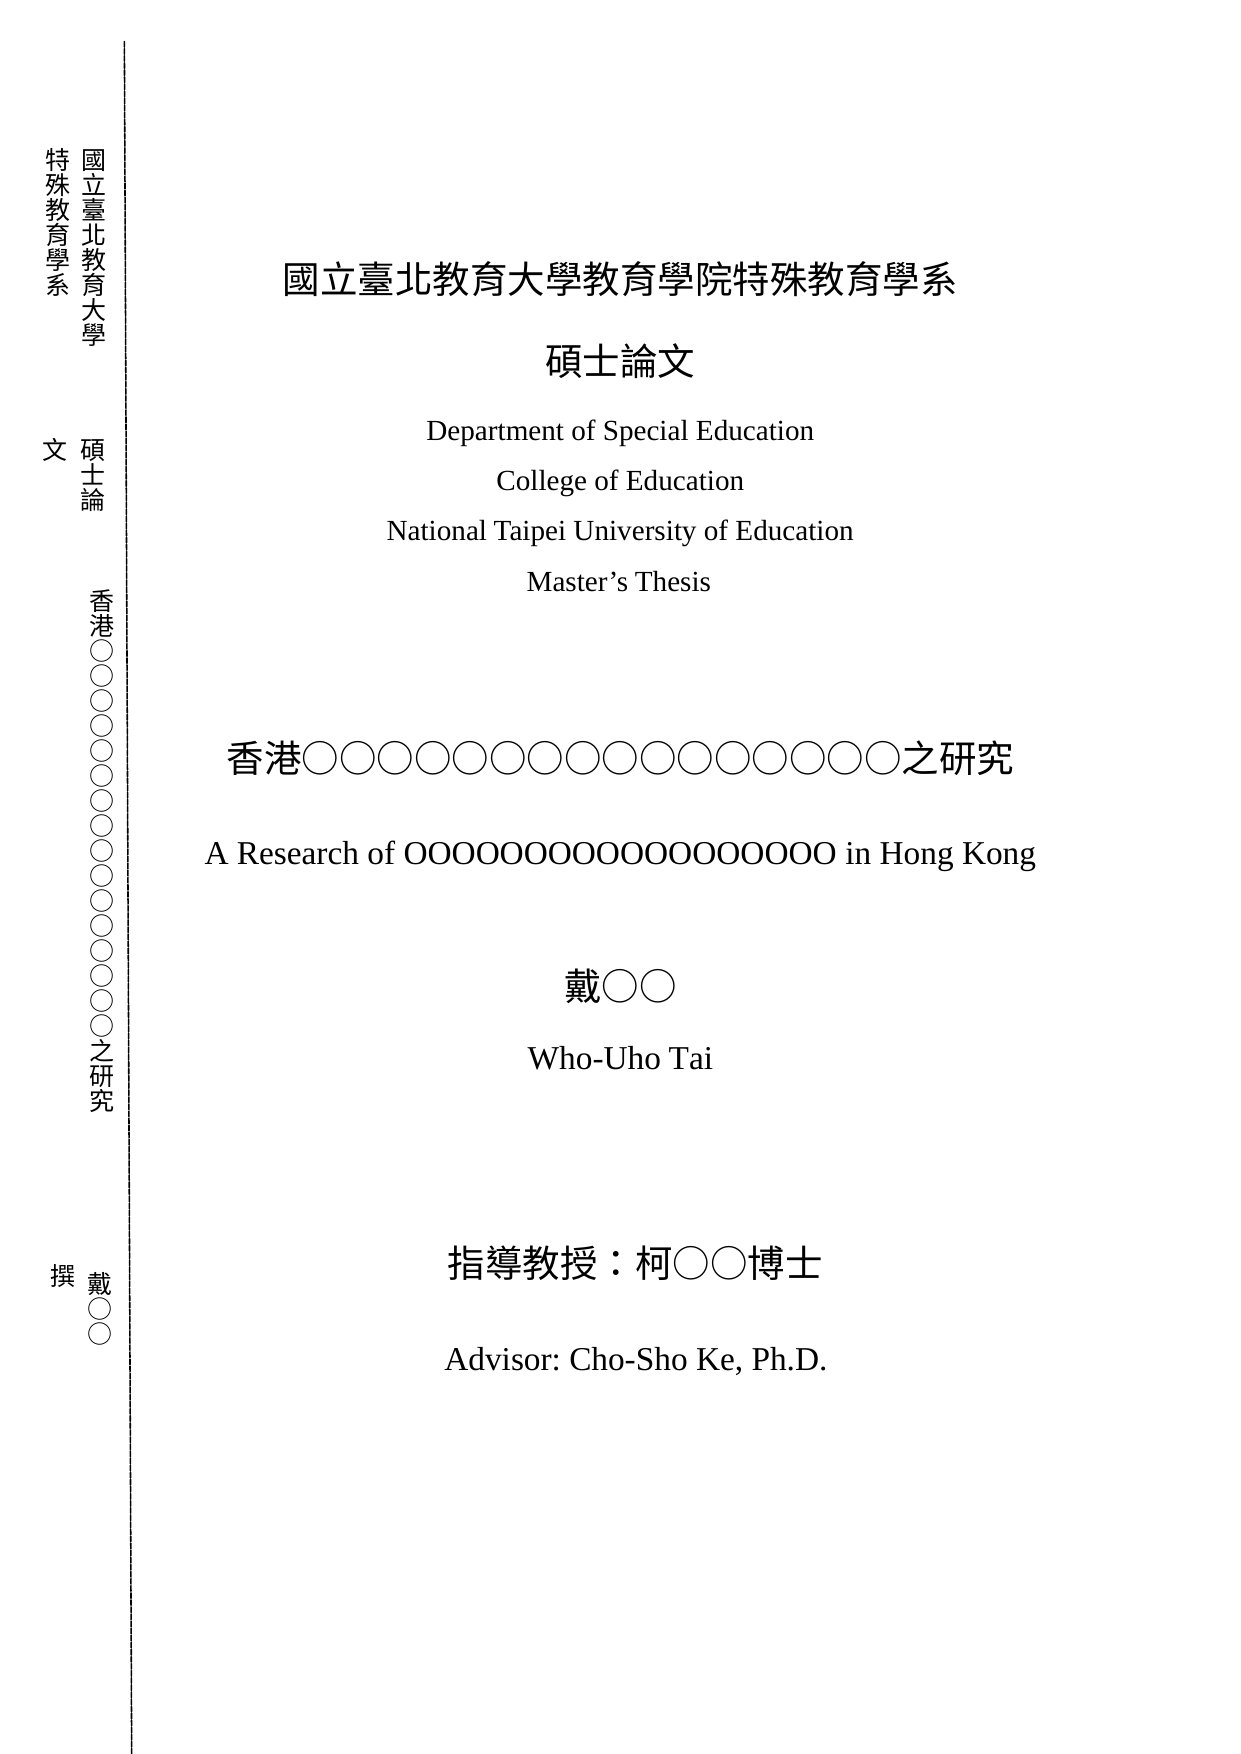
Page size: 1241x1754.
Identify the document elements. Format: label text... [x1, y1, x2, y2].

text 碩士論文 [37, 437, 112, 536]
text [25, 413, 125, 551]
text [119, 1315, 129, 1377]
text 香港○○○○○○○○○○○○○○○○之研究 [129, 721, 1122, 783]
text Advisor: Cho-Sho Ke, Ph.D. [131, 1315, 1153, 1377]
text Who-Uho Tai [130, 1038, 1122, 1077]
text National Taipei University of Education [127, 513, 1122, 547]
text 國立臺北教育大學教育學院特殊教育學系 [126, 250, 1122, 304]
text Master’s Thesis [128, 564, 1122, 597]
text 香港○○○○○○○○○○○○○○○○之研究 [83, 588, 120, 1172]
text College of Education [127, 463, 1122, 497]
text [25, 1263, 44, 1392]
text [120, 1038, 128, 1077]
text 戴○○ 撰 [44, 1263, 119, 1392]
text 指導教授：柯○○博士 [148, 1225, 1122, 1288]
text 國立臺北教育大學 特殊教育學系 [39, 147, 112, 373]
text A Research of OOOOOOOOOOOOOOOOOO in Hong Kong [129, 811, 1122, 873]
text [21, 132, 124, 388]
text [25, 588, 83, 1172]
text 戴○○ [129, 957, 1122, 1011]
text [120, 957, 127, 1011]
text [119, 332, 125, 386]
text 碩士論文 [127, 332, 1122, 386]
text Department of Special Education [127, 413, 1122, 446]
